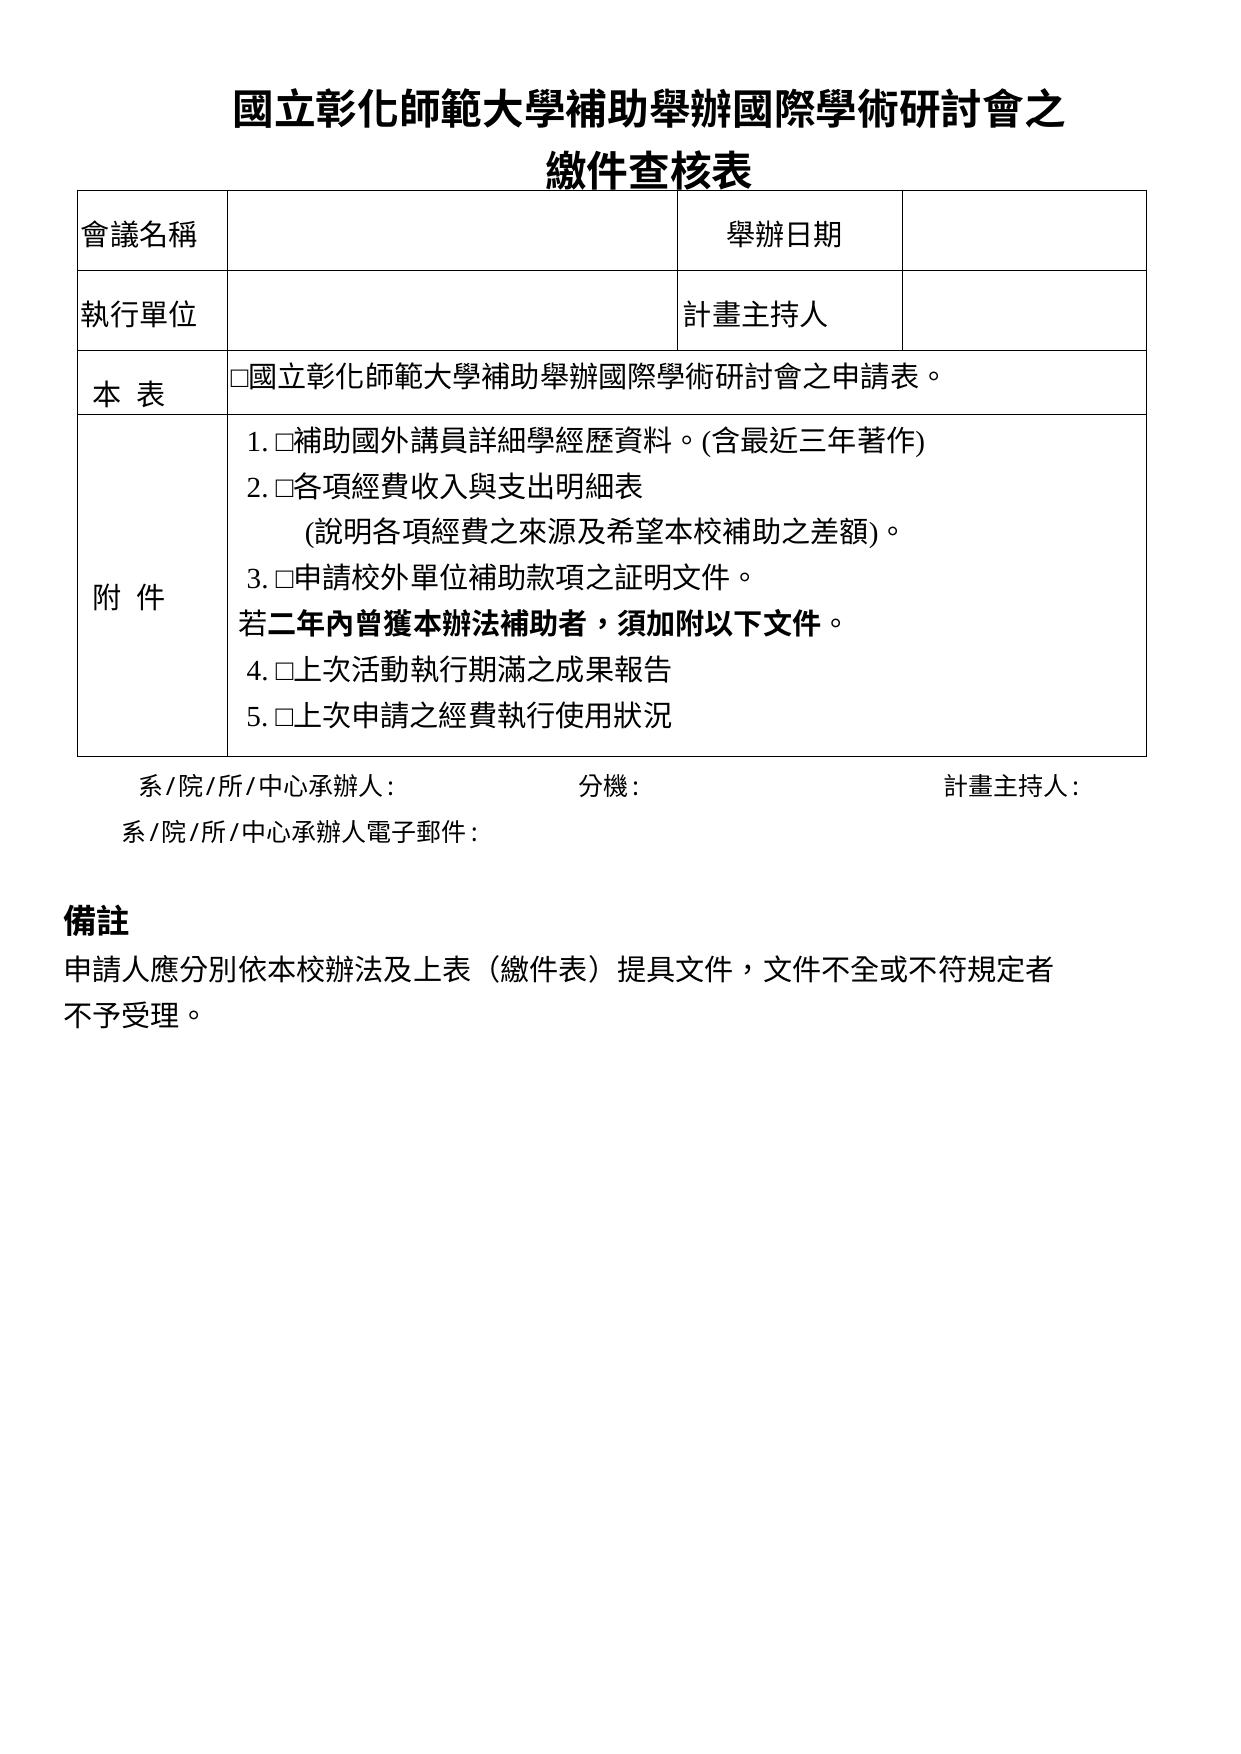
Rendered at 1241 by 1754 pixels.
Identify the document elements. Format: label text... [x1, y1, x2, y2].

table_cell 1. □補助國外講員詳細學經歷資料。(含最近三年著作) 2. □各項經費收入與支出明細表 (說明各項經費之來源及希望本校補助之差額)。 3. □申請校外單位補助款項之証明文件。 若二年內曾獲本辦法補助者，須加附以下文件。 4. □上次活動執行期滿之成果報告 5. □上次申請之經費執行使用狀況 [228, 415, 1146, 756]
text 不予受理。 [63, 989, 1122, 1034]
table_cell 計畫主持人 [678, 271, 902, 350]
text 系/院/所/中心承辦人: 分機: 計畫主持人: [63, 757, 1122, 803]
table_cell [903, 271, 1146, 350]
table_cell [228, 271, 677, 350]
text 申請人應分別依本校辦法及上表（繳件表）提具文件，文件不全或不符規定者 [63, 943, 1122, 989]
table_cell 本 表 [78, 351, 227, 413]
text 備註 [63, 895, 1122, 943]
table_cell 附 件 [78, 415, 227, 756]
text 繳件查核表 [187, 127, 1110, 189]
table_cell 執行單位 [78, 271, 227, 350]
table_header [228, 191, 677, 270]
table_header 會議名稱 [78, 191, 227, 270]
text 系/院/所/中心承辦人電子郵件: [122, 803, 1122, 849]
table_cell □國立彰化師範大學補助舉辦國際學術研討會之申請表。 [228, 351, 1146, 413]
table_header 舉辦日期 [678, 191, 902, 270]
text 國立彰化師範大學補助舉辦國際學術研討會之 [187, 64, 1110, 127]
table_header [903, 191, 1146, 270]
